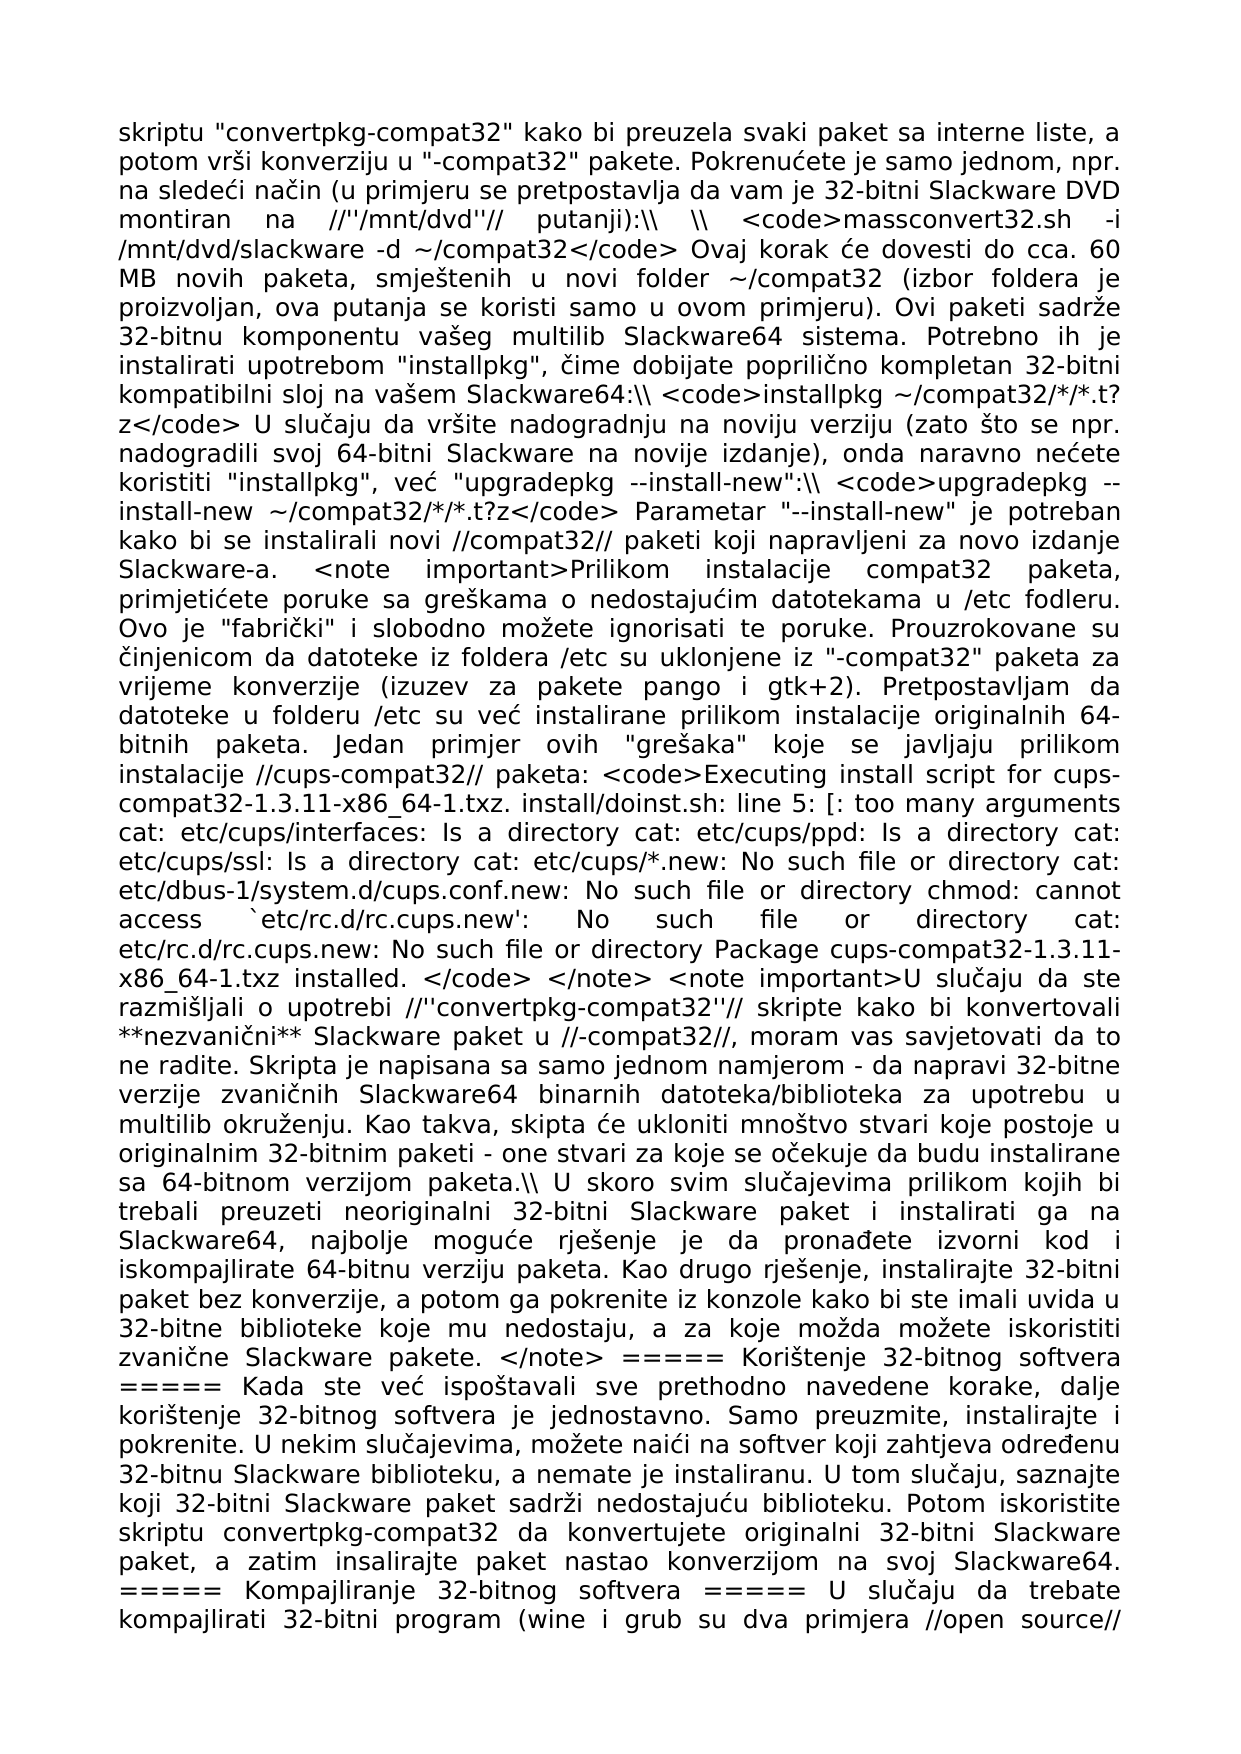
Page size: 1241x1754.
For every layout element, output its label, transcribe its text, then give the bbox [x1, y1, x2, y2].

text skriptu "convertpkg-compat32" kako bi preuzela svaki paket sa interne liste, a potom vrši konverziju u "-compat32" pakete. Pokrenućete je samo jednom, npr. na sledeći način (u primjeru se pretpostavlja da vam je 32-bitni Slackware DVD montiran na //''/mnt/dvd''// putanji):\\ \\ <code>massconvert32.sh -i /mnt/dvd/slackware -d ~/compat32</code> Ovaj korak će dovesti do cca. 60 MB novih paketa, smještenih u novi folder ~/compat32 (izbor foldera je proizvoljan, ova putanja se koristi samo u ovom primjeru). Ovi paketi sadrže 32-bitnu komponentu vašeg multilib Slackware64 sistema. Potrebno ih je instalirati upotrebom "installpkg", čime dobijate poprilično kompletan 32-bitni kompatibilni sloj na vašem Slackware64:\\ <code>installpkg ~/compat32/*/*.t?z</code> U slučaju da vršite nadogradnju na noviju verziju (zato što se npr. nadogradili svoj 64-bitni Slackware na novije izdanje), onda naravno nećete koristiti "installpkg", već "upgradepkg --install-new":\\ <code>upgradepkg --install-new ~/compat32/*/*.t?z</code> Parametar "--install-new" je potreban kako bi se instalirali novi //compat32// paketi koji napravljeni za novo izdanje Slackware-a. <note important>Prilikom instalacije compat32 paketa, primjetićete poruke sa greškama o nedostajućim datotekama u /etc fodleru. Ovo je "fabrički" i slobodno možete ignorisati te poruke. Prouzrokovane su činjenicom da datoteke iz foldera /etc su uklonjene iz "-compat32" paketa za vrijeme konverzije (izuzev za pakete pango i gtk+2). Pretpostavljam da datoteke u folderu /etc su već instalirane prilikom instalacije originalnih 64-bitnih paketa. Jedan primjer ovih "grešaka" koje se javljaju prilikom instalacije //cups-compat32// paketa: <code>Executing install script for cups-compat32-1.3.11-x86_64-1.txz. install/doinst.sh: line 5: [: too many arguments cat: etc/cups/interfaces: Is a directory cat: etc/cups/ppd: Is a directory cat: etc/cups/ssl: Is a directory cat: etc/cups/*.new: No such file or directory cat: etc/dbus-1/system.d/cups.conf.new: No such file or directory chmod: cannot access `etc/rc.d/rc.cups.new': No such file or directory cat: etc/rc.d/rc.cups.new: No such file or directory Package cups-compat32-1.3.11-x86_64-1.txz installed. </code> </note> <note important>U slučaju da ste razmišljali o upotrebi //''convertpkg-compat32''// skripte kako bi konvertovali **nezvanični** Slackware paket u //-compat32//, moram vas savjetovati da to ne radite. Skripta je napisana sa samo jednom namjerom - da napravi 32-bitne verzije zvaničnih Slackware64 binarnih datoteka/biblioteka za upotrebu u multilib okruženju. Kao takva, skipta će ukloniti mnoštvo stvari koje postoje u originalnim 32-bitnim paketi - one stvari za koje se očekuje da budu instalirane sa 64-bitnom verzijom paketa.\\ U skoro svim slučajevima prilikom kojih bi trebali preuzeti neoriginalni 32-bitni Slackware paket i instalirati ga na Slackware64, najbolje moguće rješenje je da pronađete izvorni kod i iskompajlirate 64-bitnu verziju paketa. Kao drugo rješenje, instalirajte 32-bitni paket bez konverzije, a potom ga pokrenite iz konzole kako bi ste imali uvida u 32-bitne biblioteke koje mu nedostaju, a za koje možda možete iskoristiti zvanične Slackware pakete. </note> ===== Korištenje 32-bitnog softvera ===== Kada ste već ispoštavali sve prethodno navedene korake, dalje korištenje 32-bitnog softvera je jednostavno. Samo preuzmite, instalirajte i pokrenite. U nekim slučajevima, možete naići na softver koji zahtjeva određenu 32-bitnu Slackware biblioteku, a nemate je instaliranu. U tom slučaju, saznajte koji 32-bitni Slackware paket sadrži nedostajuću biblioteku. Potom iskoristite skriptu convertpkg-compat32 da konvertujete originalni 32-bitni Slackware paket, a zatim insalirajte paket nastao konverzijom na svoj Slackware64. ===== Kompajliranje 32-bitnog softvera ===== U slučaju da trebate kompajlirati 32-bitni program (wine i grub su dva primjera //open source// [118, 118, 1122, 1635]
